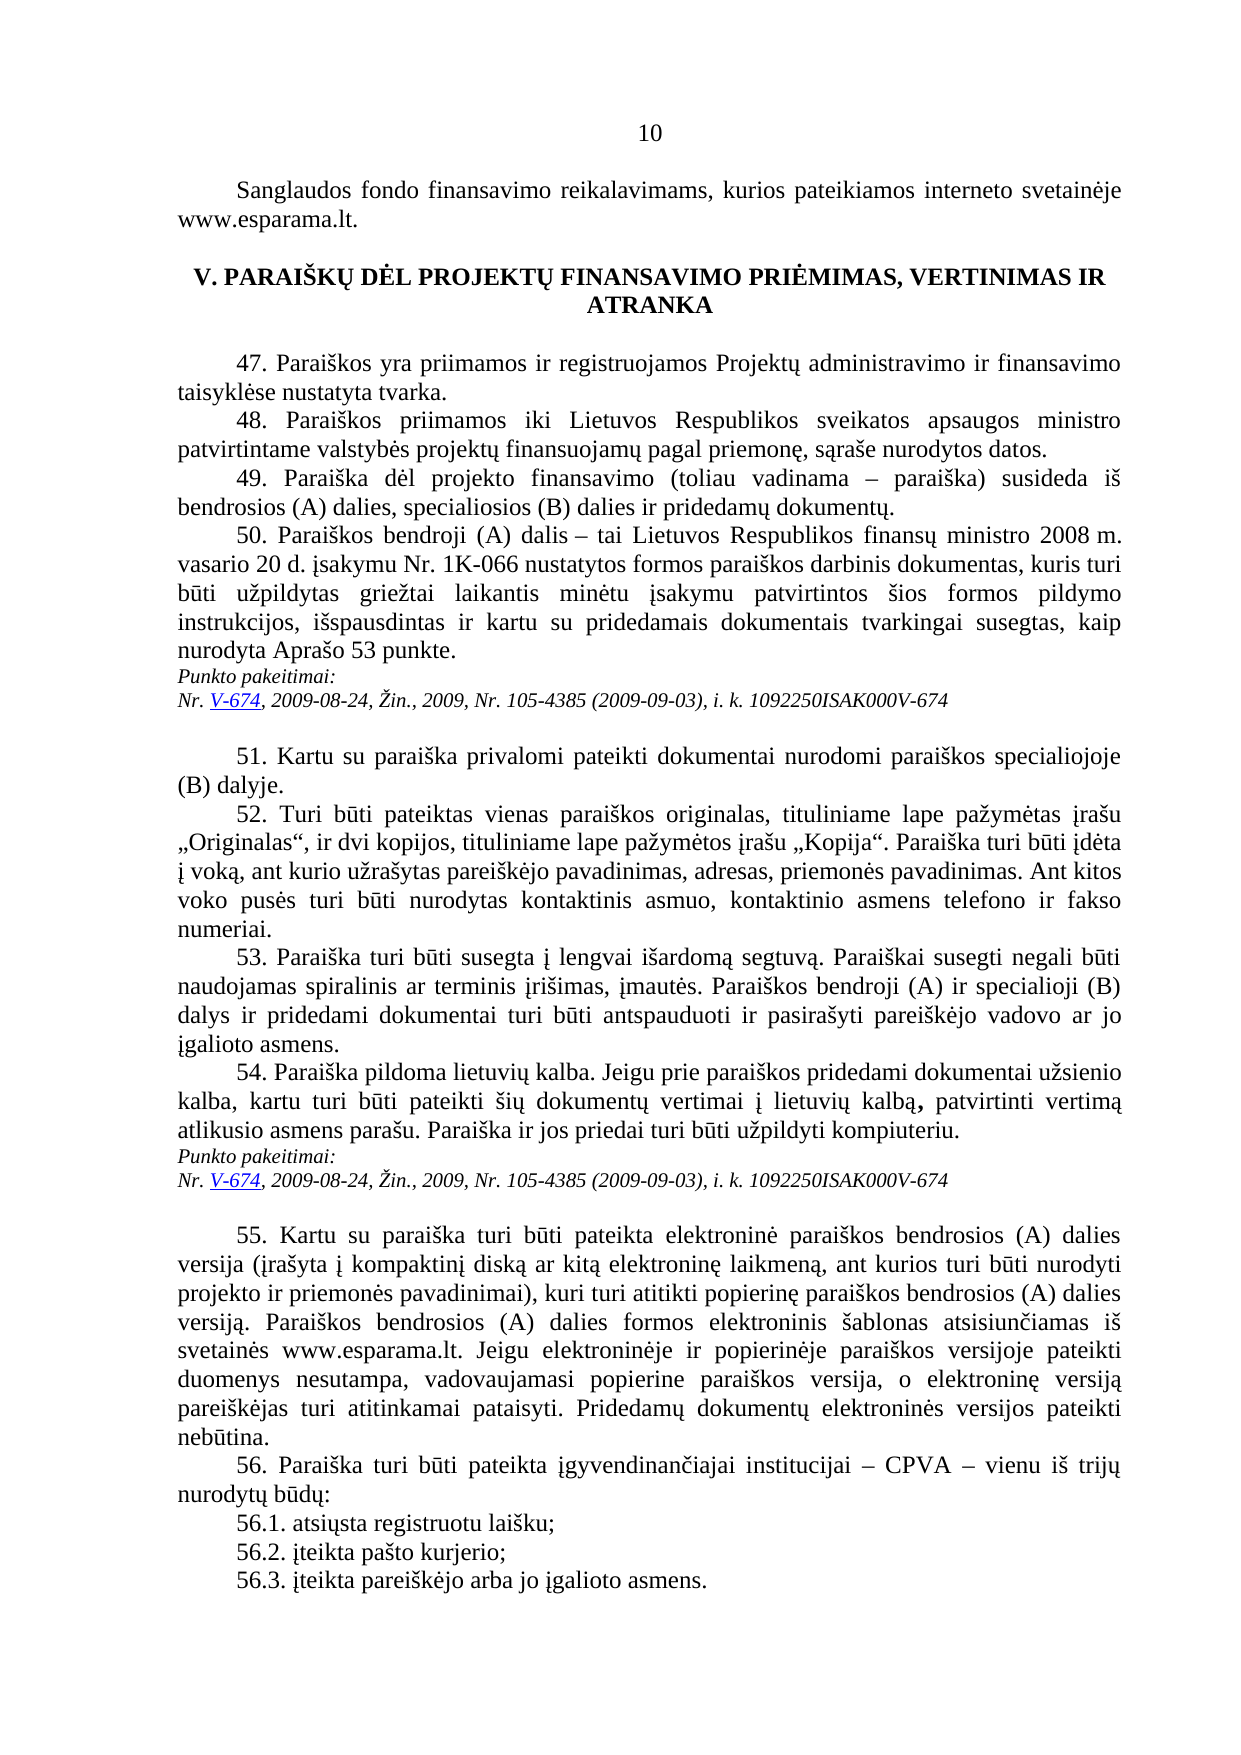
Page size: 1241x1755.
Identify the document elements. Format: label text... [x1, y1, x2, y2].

text 56.2. įteikta pašto kurjerio; [177, 1537, 1122, 1566]
text Punkto pakeitimai: [177, 1144, 1122, 1168]
text 54. Paraiška pildoma lietuvių kalba. Jeigu prie paraiškos pridedami dokumentai užsienio kalba, kartu turi būti pateikti šių dokumentų vertimai į lietuvių kalbą, patvirtinti vertimą atlikusio asmens parašu. Paraiška ir jos priedai turi būti užpildyti kompiuteriu. [177, 1057, 1122, 1144]
text 49. Paraiška dėl projekto finansavimo (toliau vadinama – paraiška) susideda iš bendrosios (A) dalies, specialiosios (B) dalies ir pridedamų dokumentų. [177, 463, 1122, 521]
text 55. Kartu su paraiška turi būti pateikta elektroninė paraiškos bendrosios (A) dalies versija (įrašyta į kompaktinį diską ar kitą elektroninę laikmeną, ant kurios turi būti nurodyti projekto ir priemonės pavadinimai), kuri turi atitikti popierinę paraiškos bendrosios (A) dalies versiją. Paraiškos bendrosios (A) dalies formos elektroninis šablonas atsisiunčiamas iš svetainės www.esparama.lt. Jeigu elektroninėje ir popierinėje paraiškos versijoje pateikti duomenys nesutampa, vadovaujamasi popierine paraiškos versija, o elektroninę versiją pareiškėjas turi atitinkamai pataisyti. Pridedamų dokumentų elektroninės versijos pateikti nebūtina. [177, 1221, 1122, 1451]
text 56. Paraiška turi būti pateikta įgyvendinančiajai institucijai – CPVA – vienu iš trijų nurodytų būdų: [177, 1451, 1122, 1508]
text 56.3. įteikta pareiškėjo arba jo įgalioto asmens. [177, 1566, 1122, 1594]
text 48. Paraiškos priimamos iki Lietuvos Respublikos sveikatos apsaugos ministro patvirtintame valstybės projektų finansuojamų pagal priemonę, sąraše nurodytos datos. [177, 406, 1122, 463]
text 56.1. atsiųsta registruotu laišku; [177, 1508, 1122, 1537]
text 47. Paraiškos yra priimamos ir registruojamos Projektų administravimo ir finansavimo taisyklėse nustatyta tvarka. [177, 348, 1122, 406]
text 50. Paraiškos bendroji (A) dalis – tai Lietuvos Respublikos finansų ministro 2008 m. vasario 20 d. įsakymu Nr. 1K-066 nustatytos formos paraiškos darbinis dokumentas, kuris turi būti užpildytas griežtai laikantis minėtu įsakymu patvirtintos šios formos pildymo instrukcijos, išspausdintas ir kartu su pridedamais dokumentais tvarkingai susegtas, kaip nurodyta Aprašo 53 punkte. [177, 521, 1122, 664]
text Punkto pakeitimai: [177, 664, 1122, 688]
text Nr. V-674, 2009-08-24, Žin., 2009, Nr. 105-4385 (2009-09-03), i. k. 1092250ISAK000V-674 [177, 1168, 1122, 1192]
text V. PARAIŠKŲ DĖL PROJEKTŲ FINANSAVIMO PRIĖMIMAS, VERTINIMAS IR ATRANKA [177, 262, 1122, 319]
text Nr. V-674, 2009-08-24, Žin., 2009, Nr. 105-4385 (2009-09-03), i. k. 1092250ISAK000V-674 [177, 688, 1122, 712]
text 51. Kartu su paraiška privalomi pateikti dokumentai nurodomi paraiškos specialiojoje (B) dalyje. [177, 741, 1122, 799]
text 53. Paraiška turi būti susegta į lengvai išardomą segtuvą. Paraiškai susegti negali būti naudojamas spiralinis ar terminis įrišimas, įmautės. Paraiškos bendroji (A) ir specialioji (B) dalys ir pridedami dokumentai turi būti antspauduoti ir pasirašyti pareiškėjo vadovo ar jo įgalioto asmens. [177, 942, 1122, 1057]
text 52. Turi būti pateiktas vienas paraiškos originalas, tituliniame lape pažymėtas įrašu „Originalas“, ir dvi kopijos, tituliniame lape pažymėtos įrašu „Kopija“. Paraiška turi būti įdėta į voką, ant kurio užrašytas pareiškėjo pavadinimas, adresas, priemonės pavadinimas. Ant kitos voko pusės turi būti nurodytas kontaktinis asmuo, kontaktinio asmens telefono ir fakso numeriai. [177, 799, 1122, 942]
text Sanglaudos fondo finansavimo reikalavimams, kurios pateikiamos interneto svetainėje www.esparama.lt. [177, 176, 1122, 233]
